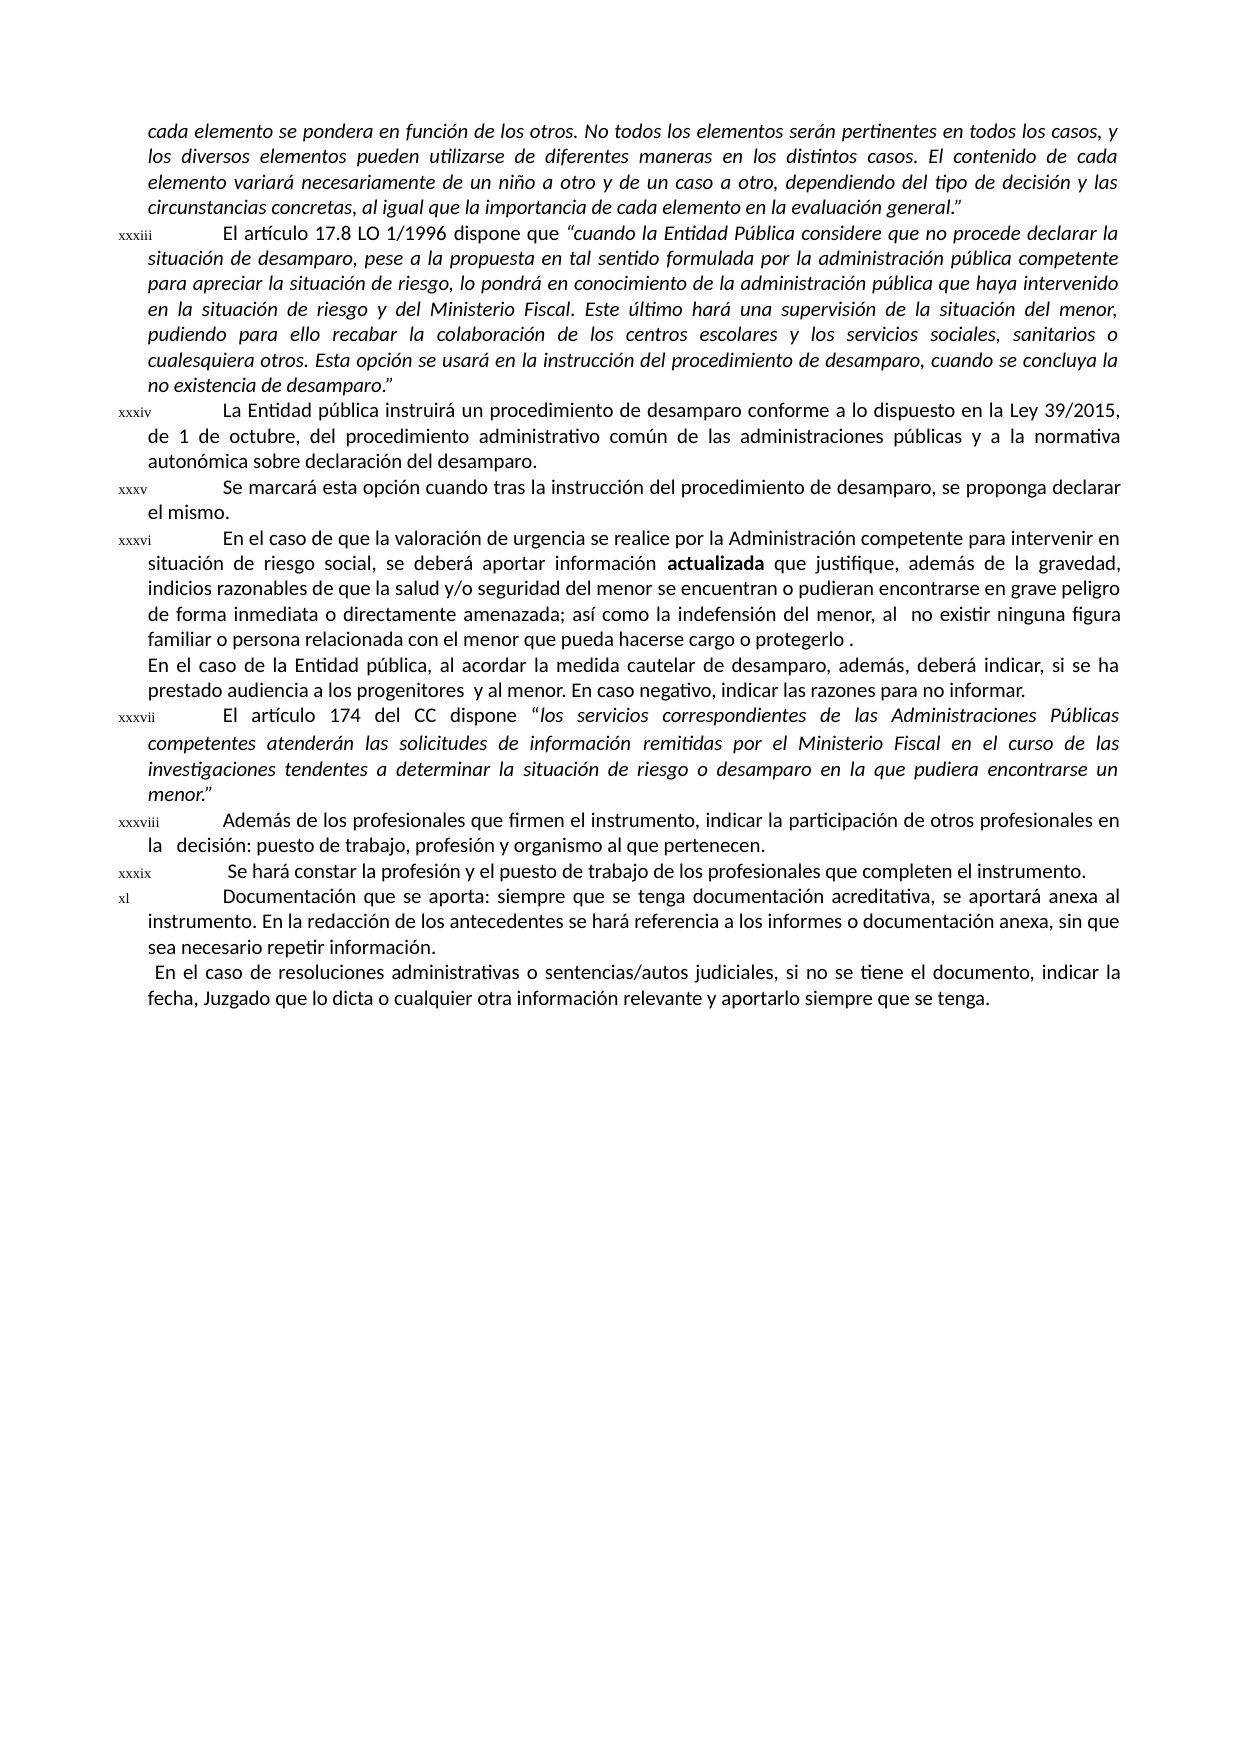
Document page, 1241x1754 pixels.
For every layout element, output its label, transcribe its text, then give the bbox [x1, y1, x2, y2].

text Documentación que se aporta: siempre que se tenga documentación acreditativa, se aportará anexa al instrumento. En la redacción de los antecedentes se hará referencia a los informes o documentación anexa, sin que sea necesario repetir información. [118, 883, 1122, 959]
text Se hará constar la profesión y el puesto de trabajo de los profesionales que completen el instrumento. [118, 858, 1122, 883]
text En el caso de resoluciones administrativas o sentencias/autos judiciales, si no se tiene el documento, indicar la fecha, Juzgado que lo dicta o cualquier otra información relevante y aportarlo siempre que se tenga. [118, 959, 1122, 1010]
